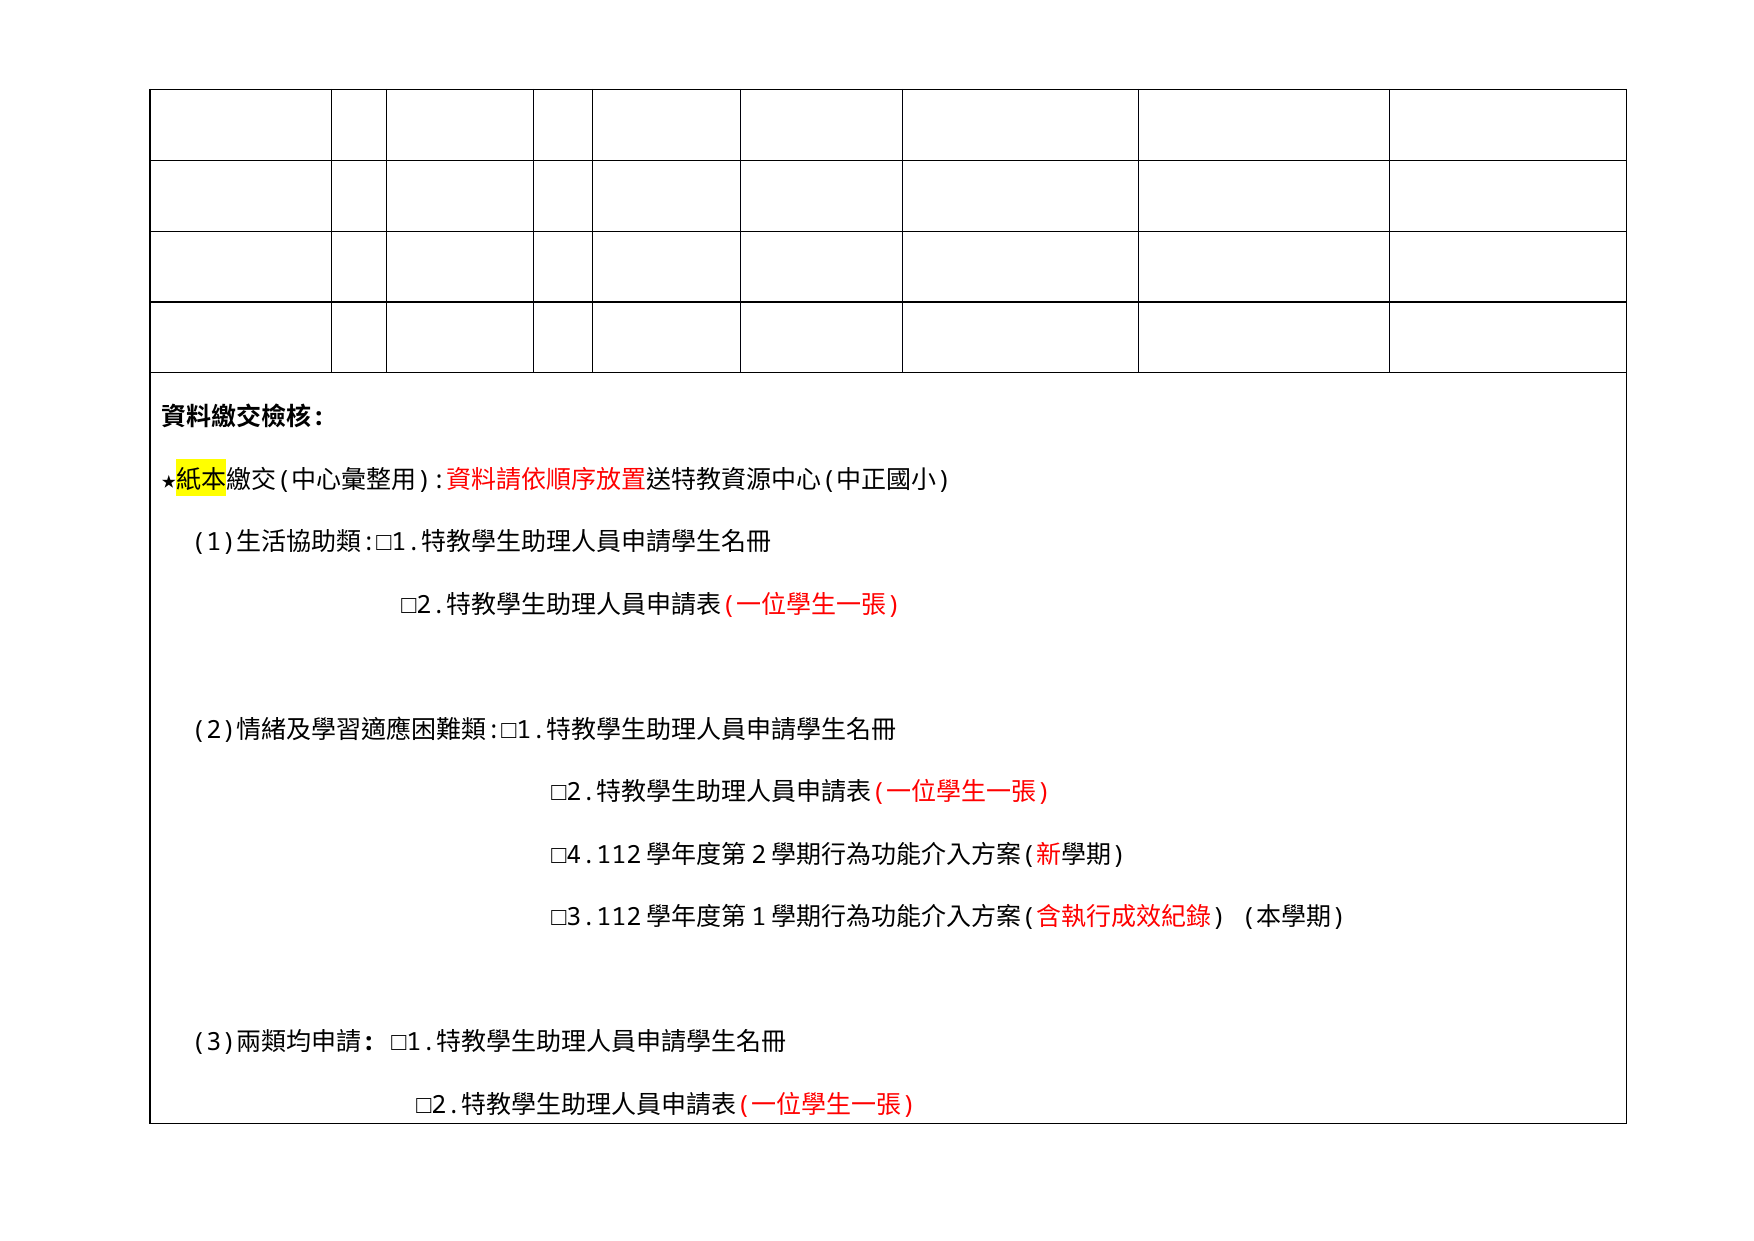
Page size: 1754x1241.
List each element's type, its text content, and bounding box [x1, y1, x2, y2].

table_cell [534, 232, 592, 301]
table_cell [151, 161, 331, 231]
table_cell [151, 90, 331, 160]
table_cell [151, 303, 331, 372]
table_cell [741, 232, 902, 301]
table_cell [332, 232, 386, 301]
table_cell [387, 303, 533, 372]
table_cell [332, 90, 386, 160]
table_cell [387, 90, 533, 160]
table_cell [593, 161, 740, 231]
table_cell [593, 303, 740, 372]
table_cell [1139, 232, 1389, 301]
table_cell [332, 303, 386, 372]
table_cell [903, 232, 1138, 301]
table_cell [593, 90, 740, 160]
table_cell [741, 161, 902, 231]
table_cell [741, 303, 902, 372]
table_cell [593, 232, 740, 301]
table_cell 資料繳交檢核: ★紙本繳交(中心彙整用):資料請依順序放置送特教資源中心(中正國小) (1)生活協助類:□1.特教學生助理人員申請學生名冊 □2.特教學生助理人員申請表(一位學生一張) (2)情緒及學習適應困難類:□1.特教學生助理人員申請學生名冊 □2.特教學生助理人員申請表(一位學生一張) □4.112學年度第2學期行為功能介入方案(新學期) □3.112學年度第1學期行為功能介入方案(含執行成效紀錄) (本學期) (3)兩類均申請: □1.特教學生助理人員申請學生名冊 □2.特教學生助理人員申請表(一位學生一張) [151, 373, 1626, 1123]
table_cell [1139, 303, 1389, 372]
table_cell [1390, 303, 1626, 372]
table_cell [387, 232, 533, 301]
table_cell [1390, 232, 1626, 301]
table_cell [1139, 161, 1389, 231]
table_cell [1139, 90, 1389, 160]
table_cell [741, 90, 902, 160]
table_cell [1390, 90, 1626, 160]
table_cell [1390, 161, 1626, 231]
table_cell [903, 90, 1138, 160]
table_cell [534, 90, 592, 160]
table_cell [903, 161, 1138, 231]
table_cell [387, 161, 533, 231]
table_cell [151, 232, 331, 301]
table_cell [534, 161, 592, 231]
table_cell [534, 303, 592, 372]
table_cell [903, 303, 1138, 372]
table_cell [332, 161, 386, 231]
